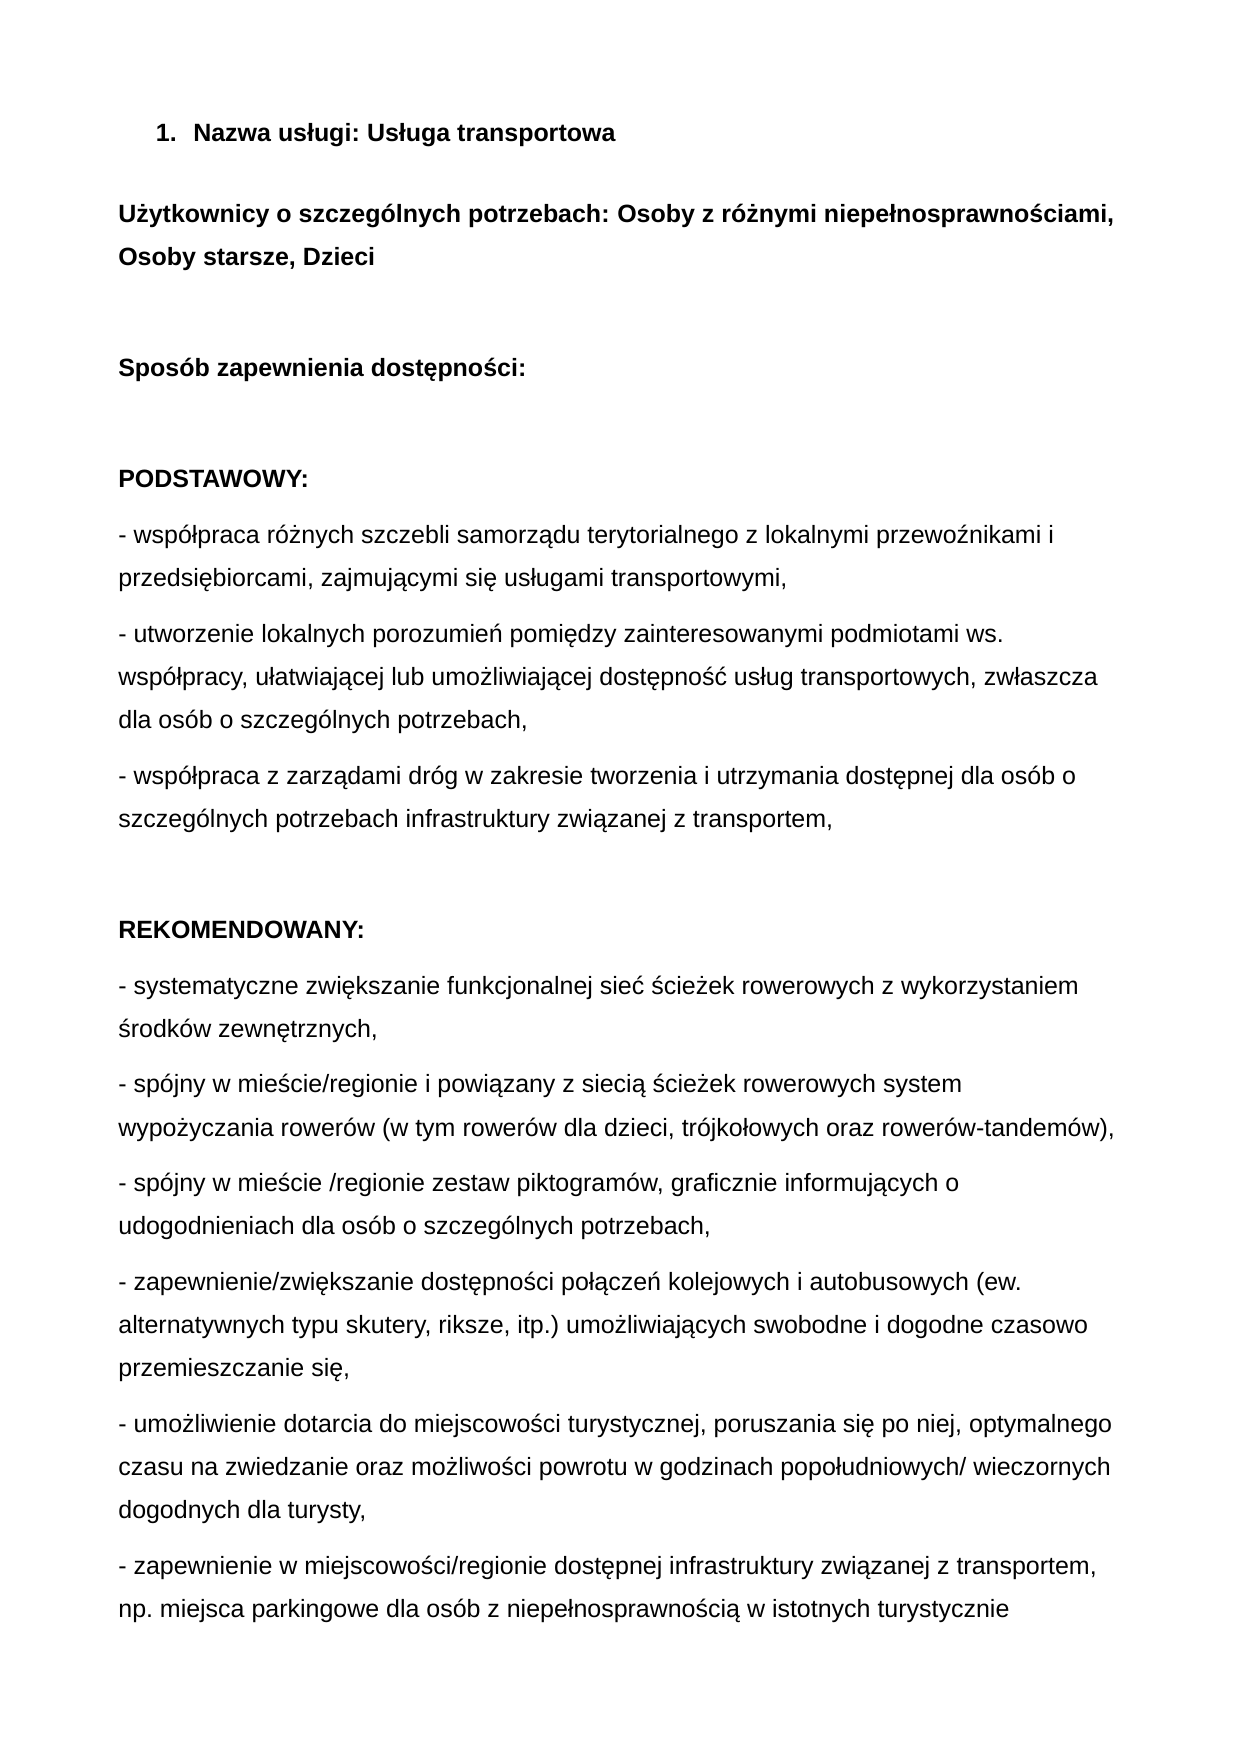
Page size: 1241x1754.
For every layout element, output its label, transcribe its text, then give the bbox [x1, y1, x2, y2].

text - współpraca z zarządami dróg w zakresie tworzenia i utrzymania dostępnej dla osób o szczególnych potrzebach infrastruktury związanej z transportem, [118, 761, 1122, 832]
text Sposób zapewnienia dostępności: [118, 353, 1122, 382]
text - spójny w mieście/regionie i powiązany z siecią ścieżek rowerowych system wypożyczania rowerów (w tym rowerów dla dzieci, trójkołowych oraz rowerów-tandemów), [118, 1069, 1122, 1141]
text PODSTAWOWY: [118, 464, 1122, 493]
text - spójny w mieście /regionie zestaw piktogramów, graficznie informujących o udogodnieniach dla osób o szczególnych potrzebach, [118, 1168, 1122, 1240]
text - zapewnienie/zwiększanie dostępności połączeń kolejowych i autobusowych (ew. alternatywnych typu skutery, riksze, itp.) umożliwiających swobodne i dogodne czasowo przemieszczanie się, [118, 1267, 1122, 1382]
subtitle Użytkownicy o szczególnych potrzebach: Osoby z różnymi niepełnosprawnościami, Osoby starsze, Dzieci [118, 199, 1122, 271]
text - systematyczne zwiększanie funkcjonalnej sieć ścieżek rowerowych z wykorzystaniem środków zewnętrznych, [118, 971, 1122, 1042]
text - umożliwienie dotarcia do miejscowości turystycznej, poruszania się po niej, optymalnego czasu na zwiedzanie oraz możliwości powrotu w godzinach popołudniowych/ wieczornych dogodnych dla turysty, [118, 1409, 1122, 1524]
text REKOMENDOWANY: [118, 915, 1122, 944]
text - współpraca różnych szczebli samorządu terytorialnego z lokalnymi przewoźnikami i przedsiębiorcami, zajmującymi się usługami transportowymi, [118, 520, 1122, 592]
text - utworzenie lokalnych porozumień pomiędzy zainteresowanymi podmiotami ws. współpracy, ułatwiającej lub umożliwiającej dostępność usług transportowych, zwłaszcza dla osób o szczególnych potrzebach, [118, 619, 1122, 734]
list Nazwa usługi: Usługa transportowa [156, 118, 1122, 147]
text - zapewnienie w miejscowości/regionie dostępnej infrastruktury związanej z transportem, np. miejsca parkingowe dla osób z niepełnosprawnością w istotnych turystycznie [118, 1551, 1122, 1622]
